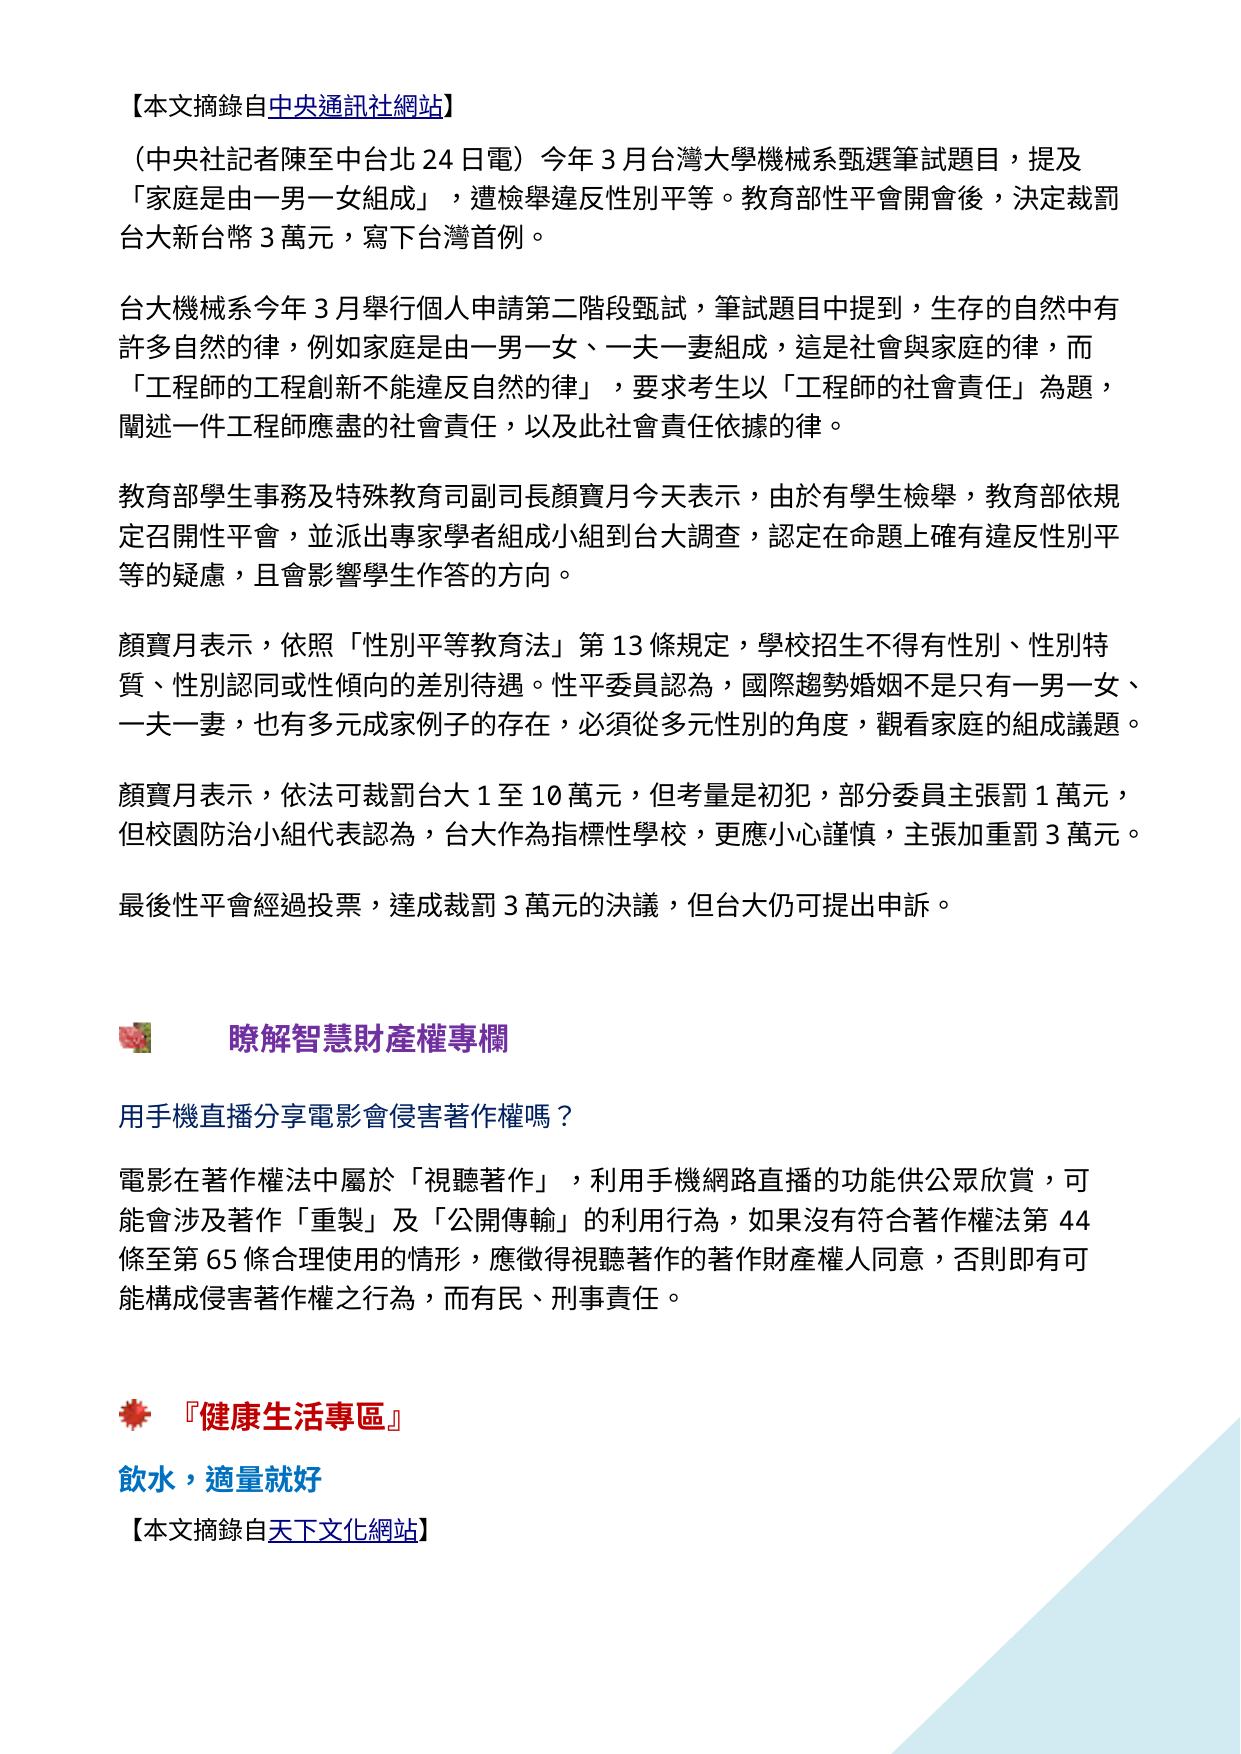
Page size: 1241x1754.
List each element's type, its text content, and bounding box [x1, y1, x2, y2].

list 瞭解智慧財產權專欄 [118, 1014, 1091, 1060]
text 最後性平會經過投票，達成裁罰3萬元的決議，但台大仍可提出申訴。 [118, 883, 1122, 923]
text 台大機械系今年3月舉行個人申請第二階段甄試，筆試題目中提到，生存的自然中有許多自然的律，例如家庭是由一男一女、一夫一妻組成，這是社會與家庭的律，而「工程師的工程創新不能違反自然的律」，要求考生以「工程師的社會責任」為題，闡述一件工程師應盡的社會責任，以及此社會責任依據的律。 [118, 287, 1122, 444]
text 顏寶月表示，依照「性別平等教育法」第13條規定，學校招生不得有性別、性別特質、性別認同或性傾向的差別待遇。性平委員認為，國際趨勢婚姻不是只有一男一女、一夫一妻，也有多元成家例子的存在，必須從多元性別的角度，觀看家庭的組成議題。 [118, 624, 1122, 742]
text （中央社記者陳至中台北24日電）今年3月台灣大學機械系甄選筆試題目，提及「家庭是由一男一女組成」，遭檢舉違反性別平等。教育部性平會開會後，決定裁罰台大新台幣3萬元，寫下台灣首例。 [118, 138, 1122, 256]
text 【本文摘錄自中央通訊社網站】 [118, 89, 1091, 122]
text 用手機直播分享電影會侵害著作權嗎？ [118, 1095, 1091, 1134]
text 顏寶月表示，依法可裁罰台大1至10萬元，但考量是初犯，部分委員主張罰1萬元，但校園防治小組代表認為，台大作為指標性學校，更應小心謹慎，主張加重罰3萬元。 [118, 773, 1122, 852]
text 電影在著作權法中屬於「視聽著作」，利用手機網路直播的功能供公眾欣賞，可能會涉及著作「重製」及「公開傳輸」的利用行為，如果沒有符合著作權法第44條至第65條合理使用的情形，應徵得視聽著作的著作財產權人同意，否則即有可能構成侵害著作權之行為，而有民、刑事責任。 [118, 1159, 1091, 1317]
text 【本文摘錄自天下文化網站】 [118, 1513, 1091, 1546]
text 教育部學生事務及特殊教育司副司長顏寶月今天表示，由於有學生檢舉，教育部依規定召開性平會，並派出專家學者組成小組到台大調查，認定在命題上確有違反性別平等的疑慮，且會影響學生作答的方向。 [118, 475, 1122, 593]
list 『健康生活專區』 [118, 1392, 1122, 1438]
text 飲水，適量就好 [118, 1464, 1091, 1497]
